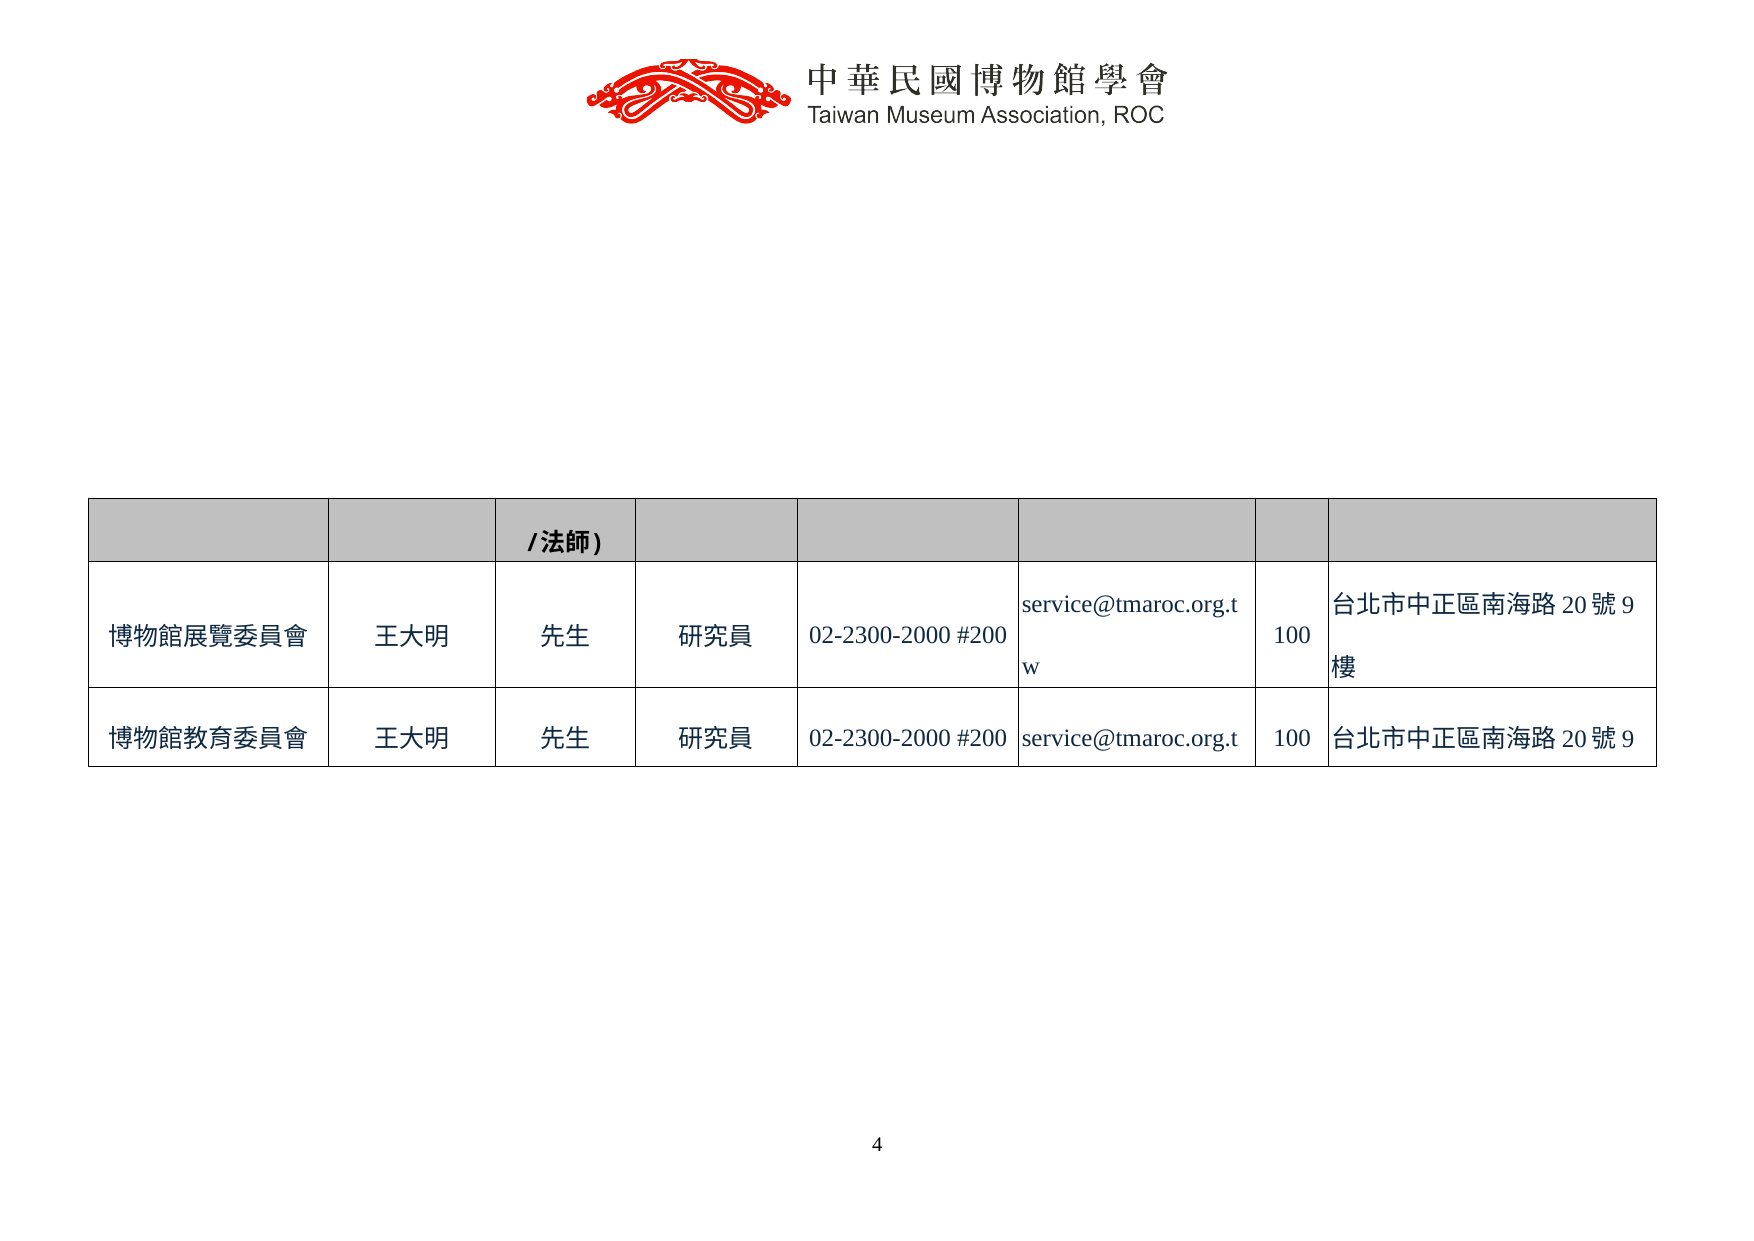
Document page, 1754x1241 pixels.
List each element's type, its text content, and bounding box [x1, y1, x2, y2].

table_cell service@tmaroc.org.tw [1019, 562, 1255, 686]
table_cell 先生 [496, 562, 635, 686]
table_cell 台北市中正區南海路20號9樓 [1329, 562, 1656, 686]
table_cell 先生 [496, 688, 635, 766]
table_cell 02-2300-2000 #200 [798, 688, 1018, 766]
table_cell 台北市中正區南海路20號9 [1329, 688, 1656, 766]
table_header [1329, 499, 1656, 561]
table_cell 博物館展覽委員會 [89, 562, 328, 686]
table_header [636, 499, 797, 561]
table_header [89, 499, 328, 561]
table_cell 王大明 [329, 688, 495, 766]
table_cell 博物館教育委員會 [89, 688, 328, 766]
table_header [329, 499, 495, 561]
table_cell 100 [1256, 562, 1328, 686]
table_header [798, 499, 1018, 561]
table_cell 02-2300-2000 #200 [798, 562, 1018, 686]
table_cell service@tmaroc.org.t [1019, 688, 1255, 766]
table_header /法師) [496, 499, 635, 561]
table_header [1256, 499, 1328, 561]
table_cell 王大明 [329, 562, 495, 686]
table_cell 研究員 [636, 562, 797, 686]
table_cell 研究員 [636, 688, 797, 766]
table_header [1019, 499, 1255, 561]
table_cell 100 [1256, 688, 1328, 766]
